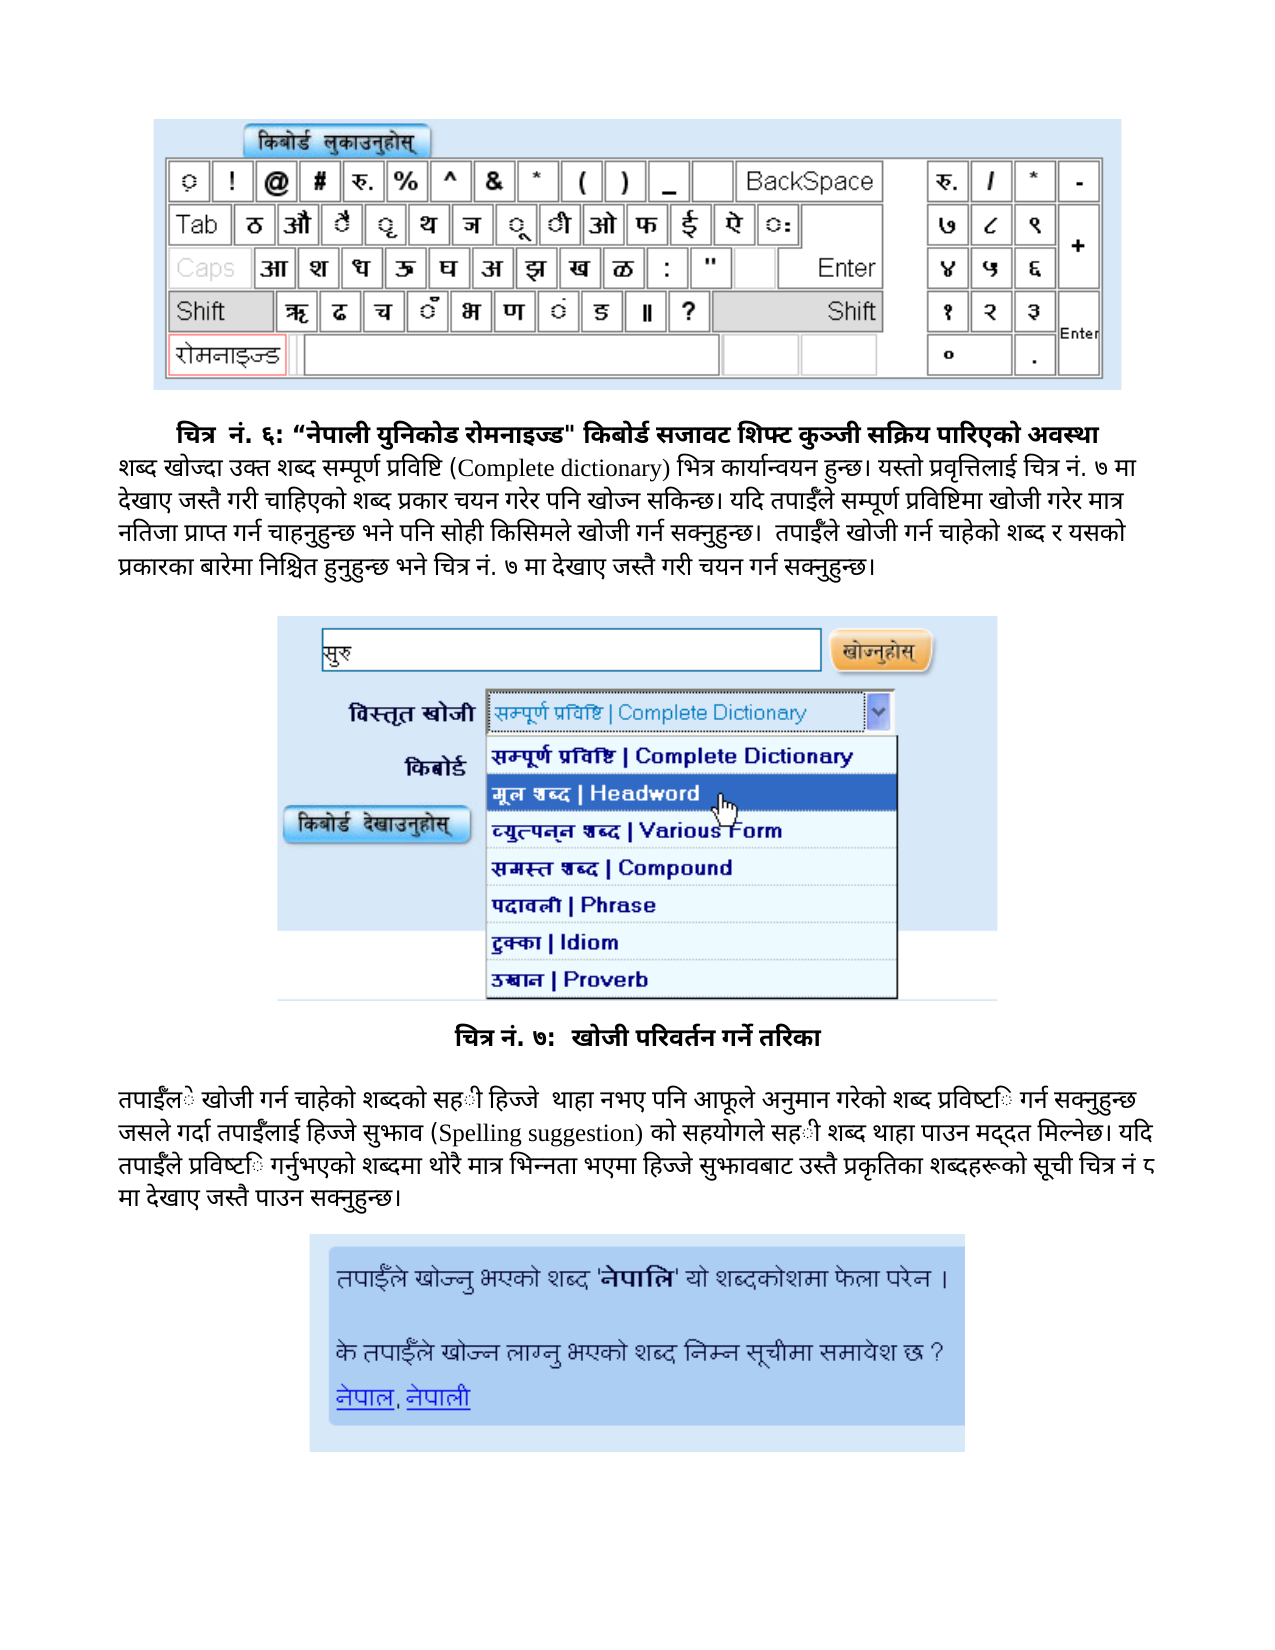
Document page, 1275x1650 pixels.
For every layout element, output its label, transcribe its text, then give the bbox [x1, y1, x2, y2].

text चित्र नं. ६: “नेपाली युनिकोड रोमनाइज्ड" किबोर्ड सजावट शिफ्ट कुञ्जी सक्रिय पारिएको अवस्था [118, 420, 1157, 453]
text तपाईँले खोजी गर्न चाहेको शब्दको सही हिज्जे थाहा नभए पनि आफूले अनुमान गरेको शब्द प्रविष्टि गर्न सक्नुहुन्छ जसले गर्दा तपाईँलाई हिज्जे सुझाव (Spelling suggestion) को सहयोगले सही शब्द थाहा पाउन मद्दत मिल्नेछ। यदि तपाईँले प्रविष्टि गर्नुभएको शब्दमा थोरै मात्र भिन्नता भएमा हिज्जे सुझावबाट उस्तै प्रकृतिका शब्दहरूको सूची चित्र नं ८ मा देखाए जस्तै पाउन सक्नुहुन्छ। [118, 1086, 1157, 1217]
text शब्द खोज्दा उक्त शब्द सम्पूर्ण प्रविष्टि (Complete dictionary) भित्र कार्यान्वयन हुन्छ। यस्तो प्रवृत्तिलाई चित्र नं. ७ मा देखाए जस्तै गरी चाहिएको शब्द प्रकार चयन गरेर पनि खोज्न सकिन्छ। यदि तपाईँले सम्पूर्ण प्रविष्टिमा खोजी गरेर मात्र नतिजा प्राप्त गर्न चाहनुहुन्छ भने पनि सोही किसिमले खोजी गर्न सक्नुहुन्छ। तपाईँले खोजी गर्न चाहेको शब्द र यसको प्रकारका बारेमा निश्चित हुनुहुन्छ भने चित्र नं. ७ मा देखाए जस्तै गरी चयन गर्न सक्नुहुन्छ। [118, 453, 1157, 586]
picture [277, 616, 998, 1001]
text चित्र नं. ७: खोजी परिवर्तन गर्ने तरिका [118, 1023, 1157, 1056]
picture [309, 1234, 965, 1452]
picture [153, 119, 1122, 390]
